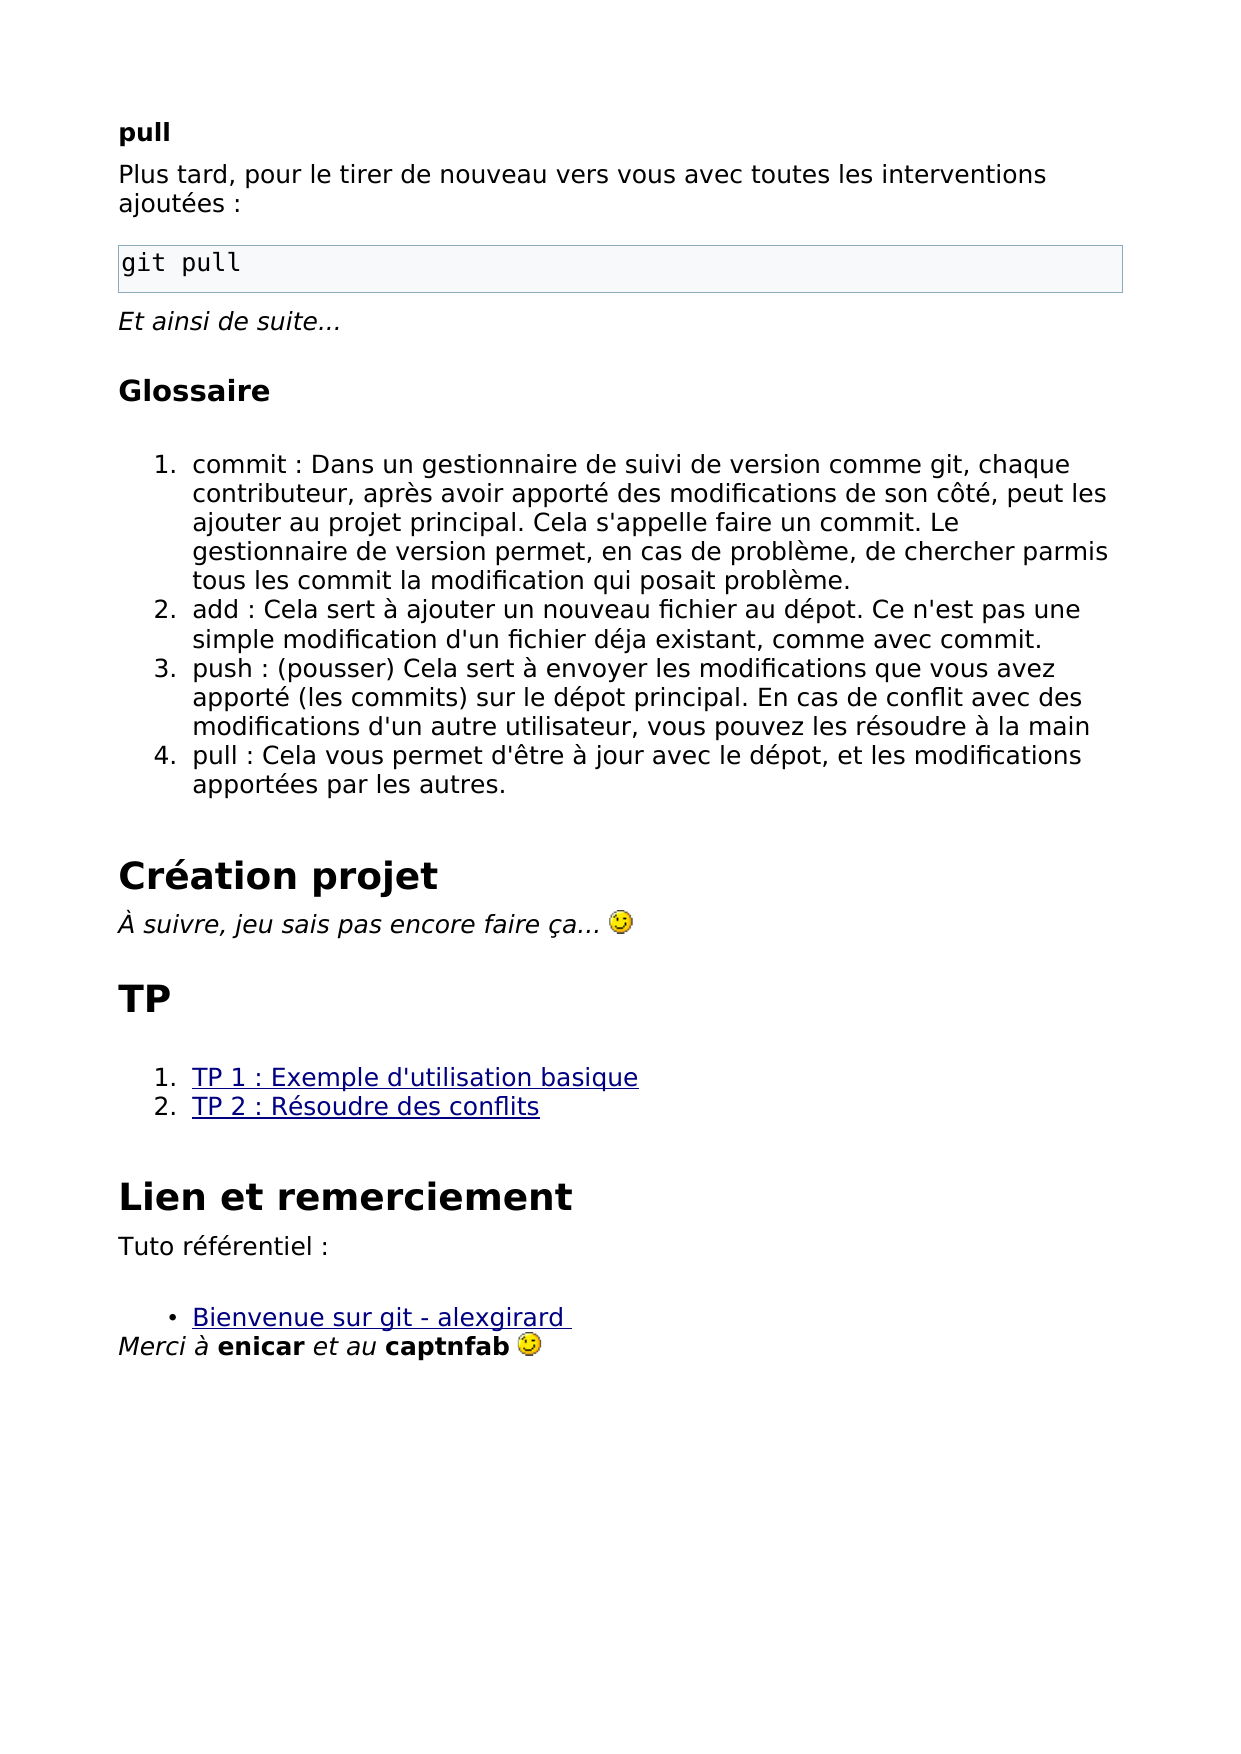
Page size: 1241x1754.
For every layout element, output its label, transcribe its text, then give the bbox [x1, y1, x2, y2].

list Bienvenue sur git - alexgirard [177, 1303, 1122, 1332]
subtitle TP [118, 977, 1122, 1021]
subtitle Glossaire [118, 374, 1122, 408]
text À suivre, jeu sais pas encore faire ça... [118, 910, 1122, 940]
subtitle pull [118, 118, 1122, 147]
text Et ainsi de suite... [118, 307, 1122, 336]
list TP 2 : Résoudre des conflits [177, 1092, 1122, 1121]
text Tuto référentiel : [118, 1232, 1122, 1261]
text Plus tard, pour le tirer de nouveau vers vous avec toutes les interventions ajoutées : [118, 160, 1122, 218]
table_header git pull [119, 246, 1122, 292]
text Merci à enicar et au captnfab [118, 1332, 1122, 1362]
list TP 1 : Exemple d'utilisation basique [177, 1063, 1122, 1092]
list commit : Dans un gestionnaire de suivi de version comme git, chaque contributeur, après avoir apporté des modifications de son côté, peut les ajouter au projet principal. Cela s'appelle faire un commit. Le gestionnaire de version permet, en cas de problème, de chercher parmis tous les commit la modification qui posait problème. [177, 450, 1122, 596]
list pull : Cela vous permet d'être à jour avec le dépot, et les modifications apportées par les autres. [177, 741, 1122, 800]
picture [609, 910, 633, 934]
subtitle Lien et remerciement [118, 1176, 1122, 1219]
subtitle Création projet [118, 854, 1122, 898]
list add : Cela sert à ajouter un nouveau fichier au dépot. Ce n'est pas une simple modification d'un fichier déja existant, comme avec commit. [177, 596, 1122, 654]
list push : (pousser) Cela sert à envoyer les modifications que vous avez apporté (les commits) sur le dépot principal. En cas de conflit avec des modifications d'un autre utilisateur, vous pouvez les résoudre à la main [177, 654, 1122, 741]
picture [517, 1332, 542, 1356]
